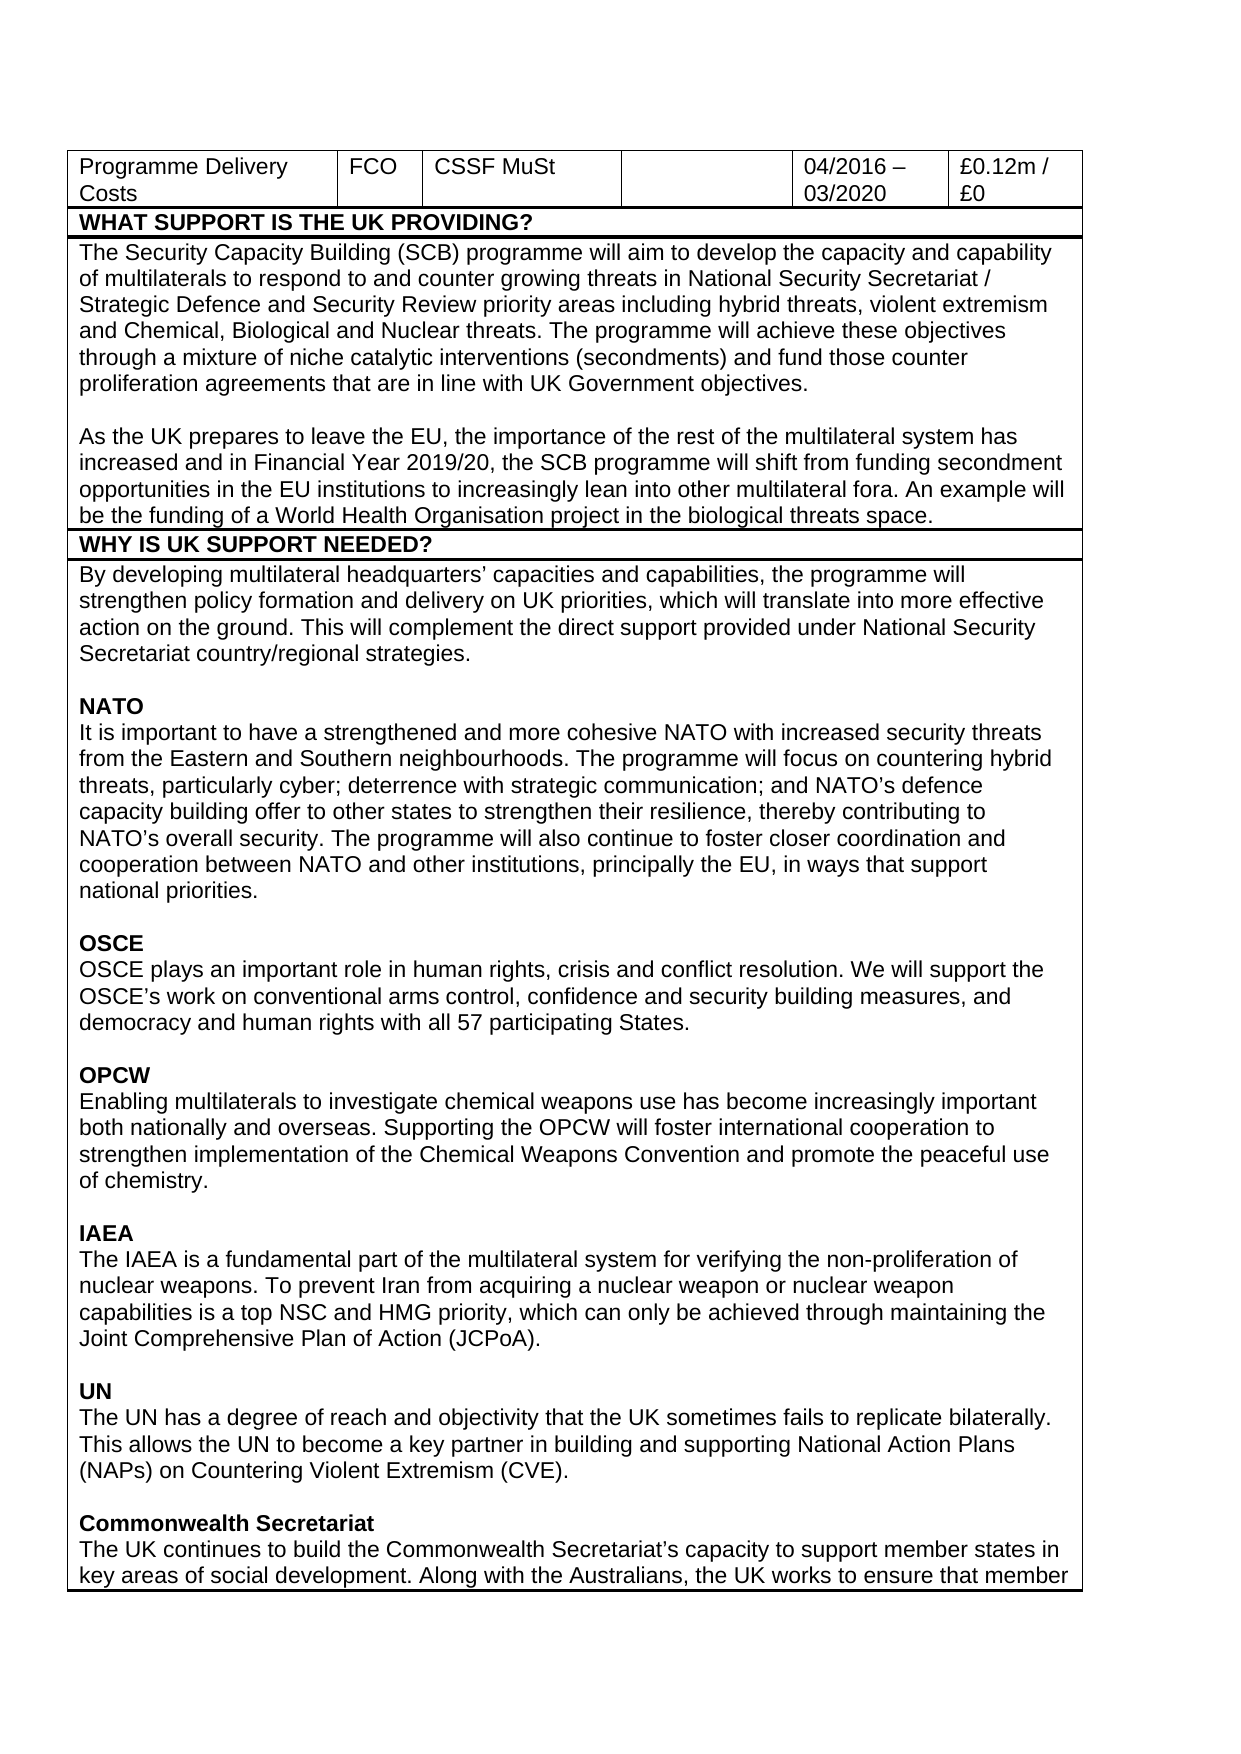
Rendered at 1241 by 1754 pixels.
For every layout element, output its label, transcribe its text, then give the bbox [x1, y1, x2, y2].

table_cell [622, 151, 792, 206]
table_cell WHAT SUPPORT IS THE UK PROVIDING? [68, 209, 1082, 235]
table_cell By developing multilateral headquarters’ capacities and capabilities, the programme will strengthen policy formation and delivery on UK priorities, which will translate into more effective action on the ground. This will complement the direct support provided under National Security Secretariat country/regional strategies. NATO It is important to have a strengthened and more cohesive NATO with increased security threats from the Eastern and Southern neighbourhoods. The programme will focus on countering hybrid threats, particularly cyber; deterrence with strategic communication; and NATO’s defence capacity building offer to other states to strengthen their resilience, thereby contributing to NATO’s overall security. The programme will also continue to foster closer coordination and cooperation between NATO and other institutions, principally the EU, in ways that support national priorities. OSCE OSCE plays an important role in human rights, crisis and conflict resolution. We will support the OSCE’s work on conventional arms control, confidence and security building measures, and democracy and human rights with all 57 participating States. OPCW Enabling multilaterals to investigate chemical weapons use has become increasingly important both nationally and overseas. Supporting the OPCW will foster international cooperation to strengthen implementation of the Chemical Weapons Convention and promote the peaceful use of chemistry. IAEA The IAEA is a fundamental part of the multilateral system for verifying the non-proliferation of nuclear weapons. To prevent Iran from acquiring a nuclear weapon or nuclear weapon capabilities is a top NSC and HMG priority, which can only be achieved through maintaining the Joint Comprehensive Plan of Action (JCPoA). UN The UN has a degree of reach and objectivity that the UK sometimes fails to replicate bilaterally. This allows the UN to become a key partner in building and supporting National Action Plans (NAPs) on Countering Violent Extremism (CVE). Commonwealth Secretariat The UK continues to build the Commonwealth Secretariat’s capacity to support member states in key areas of social development. Along with the Australians, the UK works to ensure that member [68, 561, 1082, 1589]
table_cell CSSF MuSt [423, 151, 621, 206]
table_cell £0.12m / £0 [949, 151, 1082, 206]
table_cell Programme Delivery Costs [68, 151, 337, 206]
table_cell The Security Capacity Building (SCB) programme will aim to develop the capacity and capability of multilaterals to respond to and counter growing threats in National Security Secretariat / Strategic Defence and Security Review priority areas including hybrid threats, violent extremism and Chemical, Biological and Nuclear threats. The programme will achieve these objectives through a mixture of niche catalytic interventions (secondments) and fund those counter proliferation agreements that are in line with UK Government objectives. As the UK prepares to leave the EU, the importance of the rest of the multilateral system has increased and in Financial Year 2019/20, the SCB programme will shift from funding secondment opportunities in the EU institutions to increasingly lean into other multilateral fora. An example will be the funding of a World Health Organisation project in the biological threats space. [68, 239, 1082, 528]
table_cell FCO [338, 151, 422, 206]
table_cell 04/2016 – 03/2020 [793, 151, 948, 206]
table_cell WHY IS UK SUPPORT NEEDED? [68, 531, 1082, 558]
